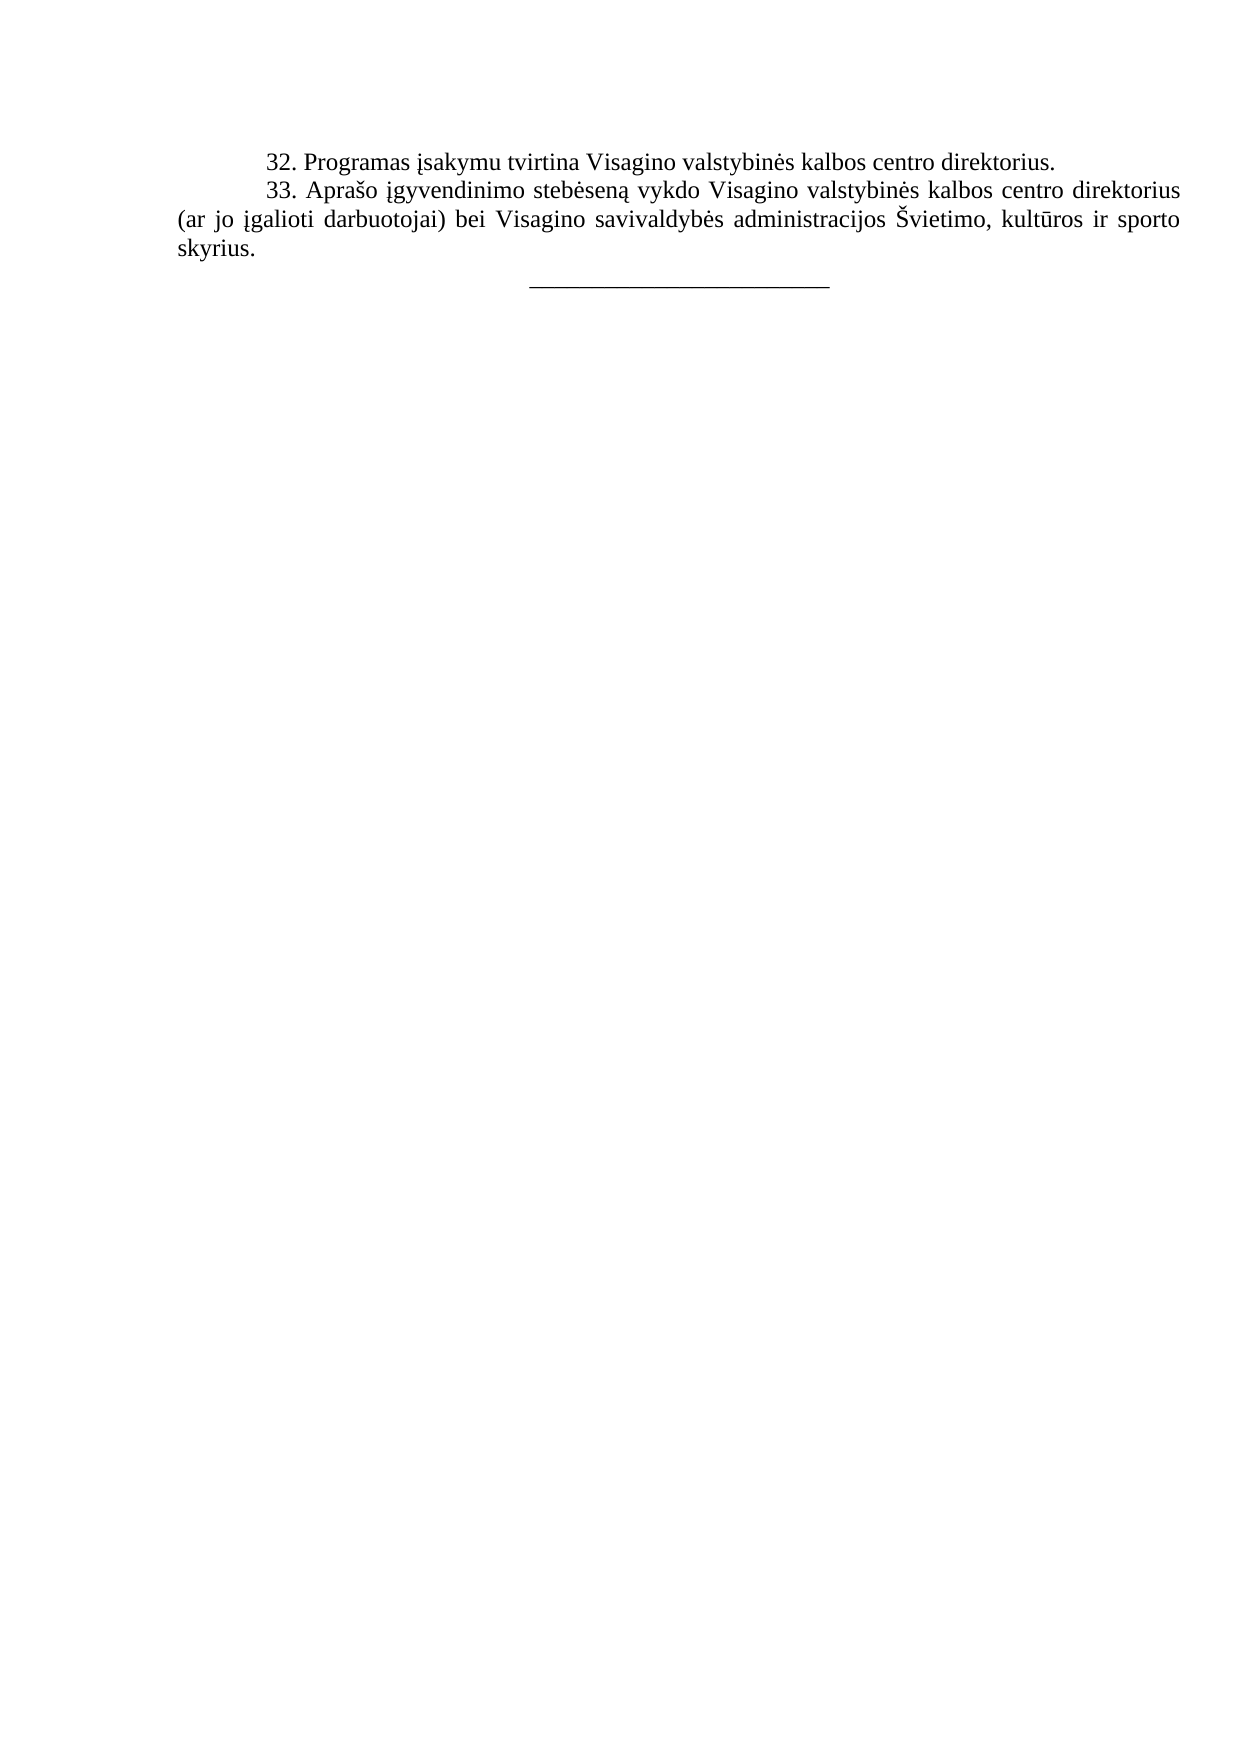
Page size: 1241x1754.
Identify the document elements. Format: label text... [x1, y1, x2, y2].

text ________________________ [177, 262, 1181, 291]
text 33. Aprašo įgyvendinimo stebėseną vykdo Visagino valstybinės kalbos centro direktorius (ar jo įgalioti darbuotojai) bei Visagino savivaldybės administracijos Švietimo, kultūros ir sporto skyrius. [177, 176, 1181, 262]
text 32. Programas įsakymu tvirtina Visagino valstybinės kalbos centro direktorius. [177, 147, 1181, 176]
